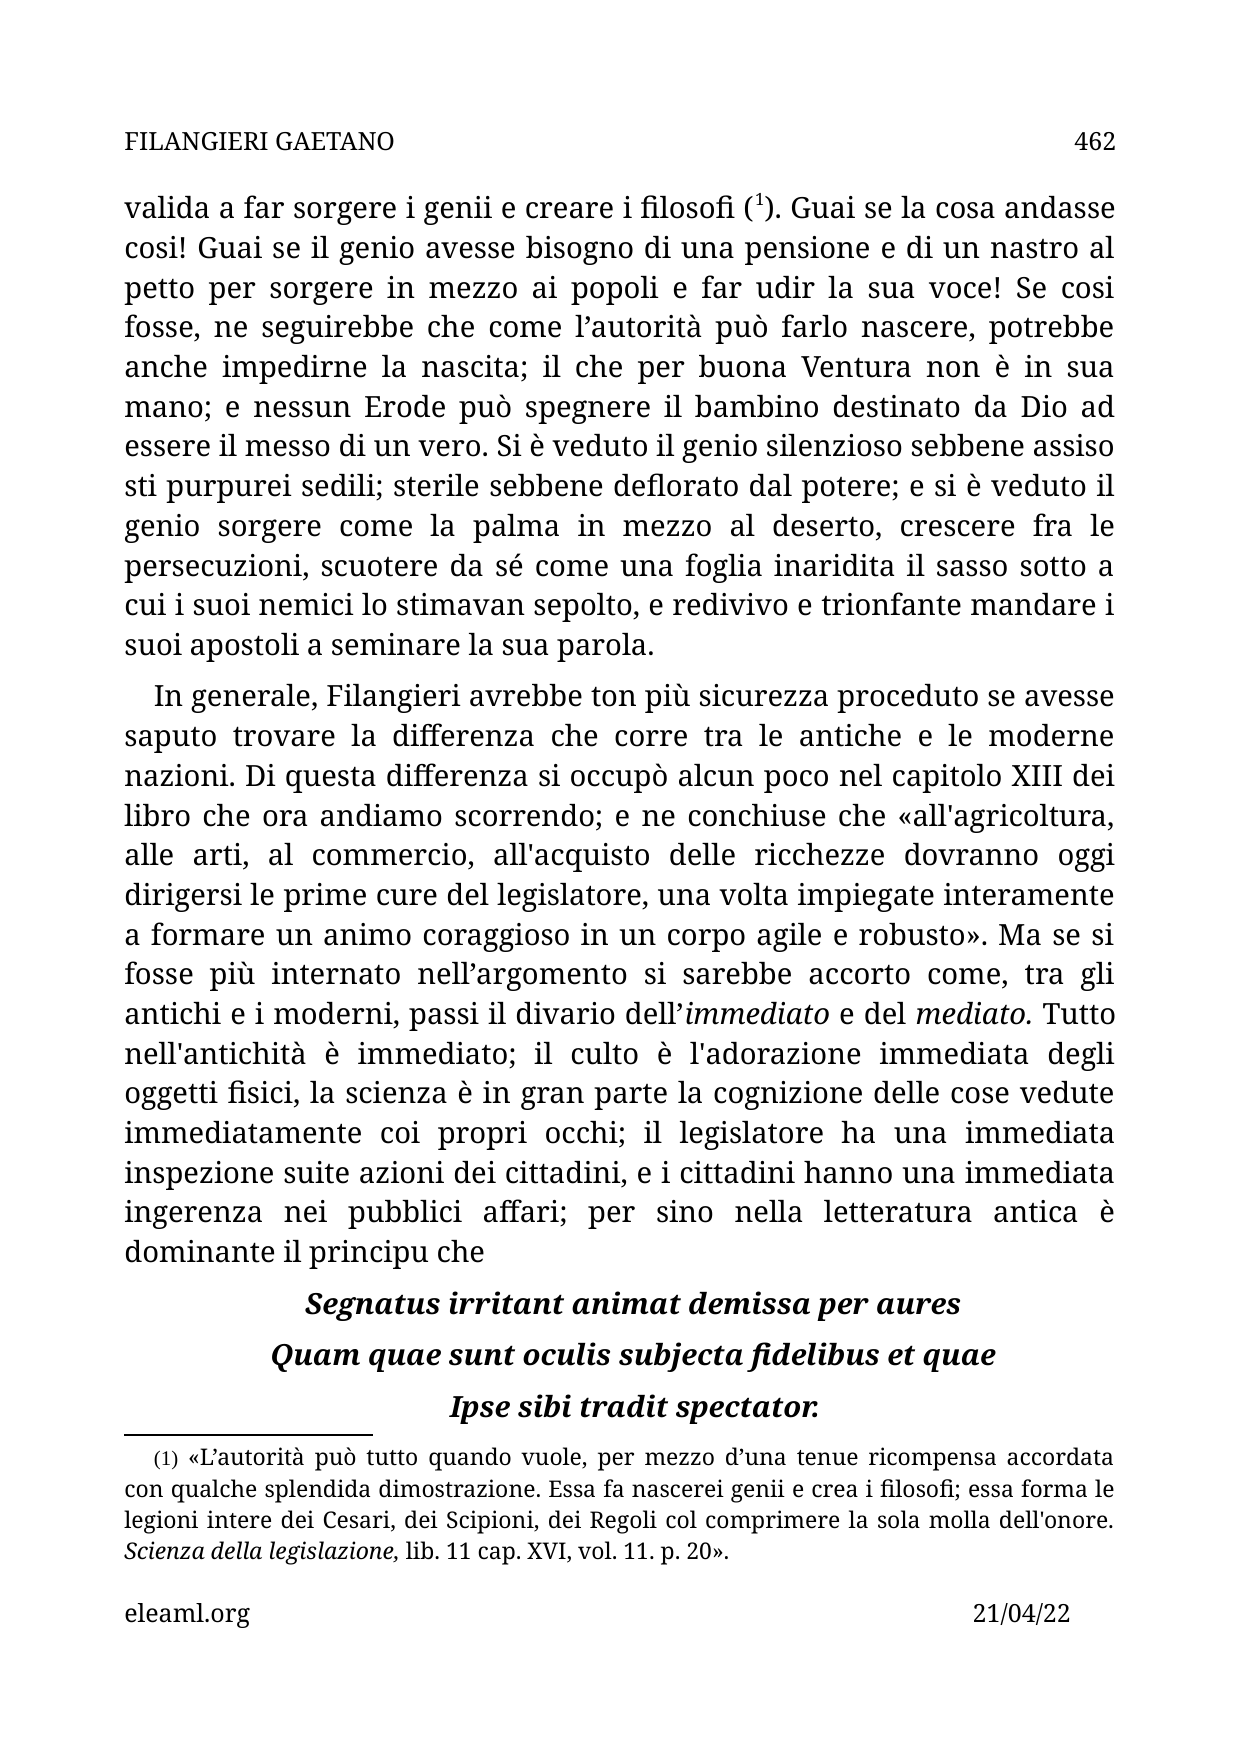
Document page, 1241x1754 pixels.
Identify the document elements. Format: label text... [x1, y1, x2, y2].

text Ipse sibi tradit spectator. [124, 1386, 1116, 1426]
text valida a far sorgere i genii e creare i filosofi (). Guai se la cosa andasse cosi! Guai se il genio avesse bisogno di una pensione e di un nastro al petto per sorgere in mezzo ai popoli e far udir la sua voce! Se cosi fosse, ne seguirebbe che come l’autorità può farlo nascere, potrebbe anche impedirne la nascita; il che per buona Ventura non è in sua mano; e nessun Erode può spegnere il bambino destinato da Dio ad essere il messo di un vero. Si è veduto il genio silenzioso sebbene assiso sti purpurei sedili; sterile sebbene deflorato dal potere; e si è veduto il genio sorgere come la palma in mezzo al deserto, crescere fra le persecuzioni, scuotere da sé come una foglia inaridita il sasso sotto a cui i suoi nemici lo stimavan sepolto, e redivivo e trionfante mandare i suoi apostoli a seminare la sua parola. [124, 188, 1116, 664]
text Quam quae sunt oculis subjecta fidelibus et quae [124, 1334, 1116, 1374]
text In generale, Filangieri avrebbe ton più sicurezza proceduto se avesse saputo trovare la differenza che corre tra le antiche e le moderne nazioni. Di questa differenza si occupò alcun poco nel capitolo XIII dei libro che ora andiamo scorrendo; e ne conchiuse che «all'agricoltura, alle arti, al commercio, all'acquisto delle ricchezze dovranno oggi dirigersi le prime cure del legislatore, una volta impiegate interamente a formare un animo coraggioso in un corpo agile e robusto». Ma se si fosse più internato nell’argomento si sarebbe accorto come, tra gli antichi e i moderni, passi il divario dell’immediato e del mediato. Tutto nell'antichità è immediato; il culto è l'adorazione immediata degli oggetti fisici, la scienza è in gran parte la cognizione delle cose vedute immediatamente coi propri occhi; il legislatore ha una immediata inspezione suite azioni dei cittadini, e i cittadini hanno una immediata ingerenza nei pubblici affari; per sino nella letteratura antica è dominante il principu che [124, 676, 1116, 1271]
text «L’autorità può tutto quando vuole, per mezzo d’una tenue ricompensa accordata con qualche splendida dimostrazione. Essa fa nascerei genii e crea i filosofi; essa forma le legioni intere dei Cesari, dei Scipioni, dei Regoli col comprimere la sola molla dell'onore. Scienza della legislazione, lib. 11 cap. XVI, vol. 11. p. 20». [124, 1441, 1116, 1566]
text Segnatus irritant animat demissa per aures [124, 1283, 1116, 1323]
